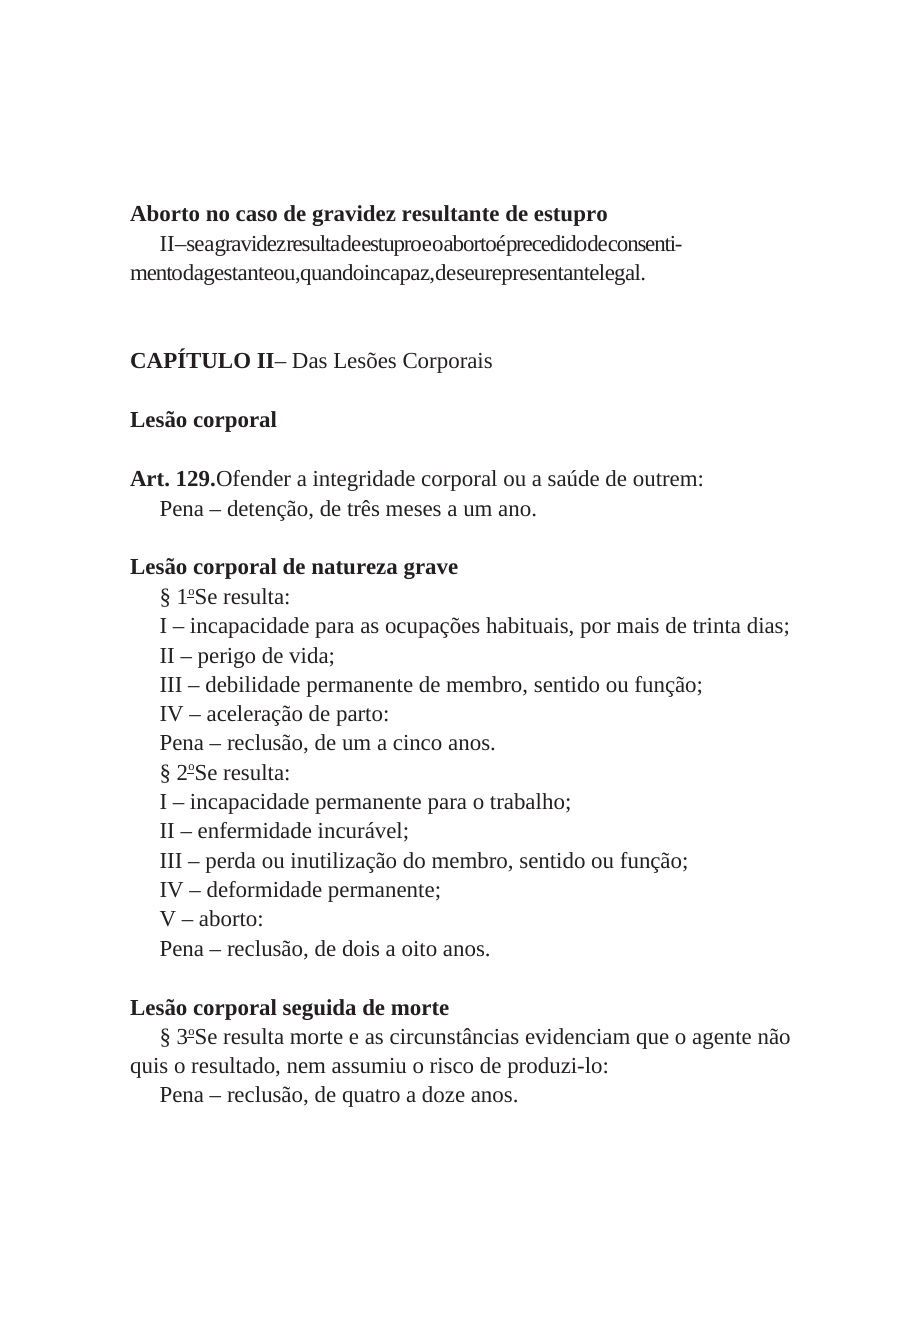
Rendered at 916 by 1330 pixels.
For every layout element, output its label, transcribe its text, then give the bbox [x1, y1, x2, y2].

text I – incapacidade para as ocupações habituais, por mais de trinta dias; II – perigo de vida; [159, 612, 796, 668]
subtitle Lesão corporal seguida de morte [130, 994, 809, 1020]
subtitle Aborto no caso de gravidez resultante de estupro [130, 200, 809, 227]
text Art. 129.Ofender a integridade corporal ou a saúde de outrem: Pena – detenção, de três meses a um ano. [130, 466, 719, 521]
text § 3oSe resulta morte e as circunstâncias evidenciam que o agente não quis o resultado, nem assumiu o risco de produzi-lo: [130, 1023, 809, 1079]
text Pena – reclusão, de um a cinco anos. [159, 729, 809, 756]
text II–seagravidezresultadeestuproeoabortoéprecedidodeconsenti- mentodagestanteou,quandoincapaz,deseurepresentantelegal. [130, 230, 809, 285]
subtitle Lesão corporal [130, 406, 809, 433]
text § 1oSe resulta: [159, 583, 809, 609]
text CAPÍTULO II– Das Lesões Corporais [130, 347, 809, 374]
text Pena – reclusão, de quatro a doze anos. [159, 1082, 809, 1108]
text Pena – reclusão, de dois a oito anos. [159, 934, 809, 961]
text III – perda ou inutilização do membro, sentido ou função; IV – deformidade permanente; [159, 847, 691, 902]
text V – aborto: [159, 905, 809, 931]
text § 2oSe resulta: [159, 759, 809, 785]
text III – debilidade permanente de membro, sentido ou função; IV – aceleração de parto: [159, 671, 719, 726]
subtitle Lesão corporal de natureza grave [130, 553, 809, 580]
text I – incapacidade permanente para o trabalho; II – enfermidade incurável; [159, 788, 585, 844]
